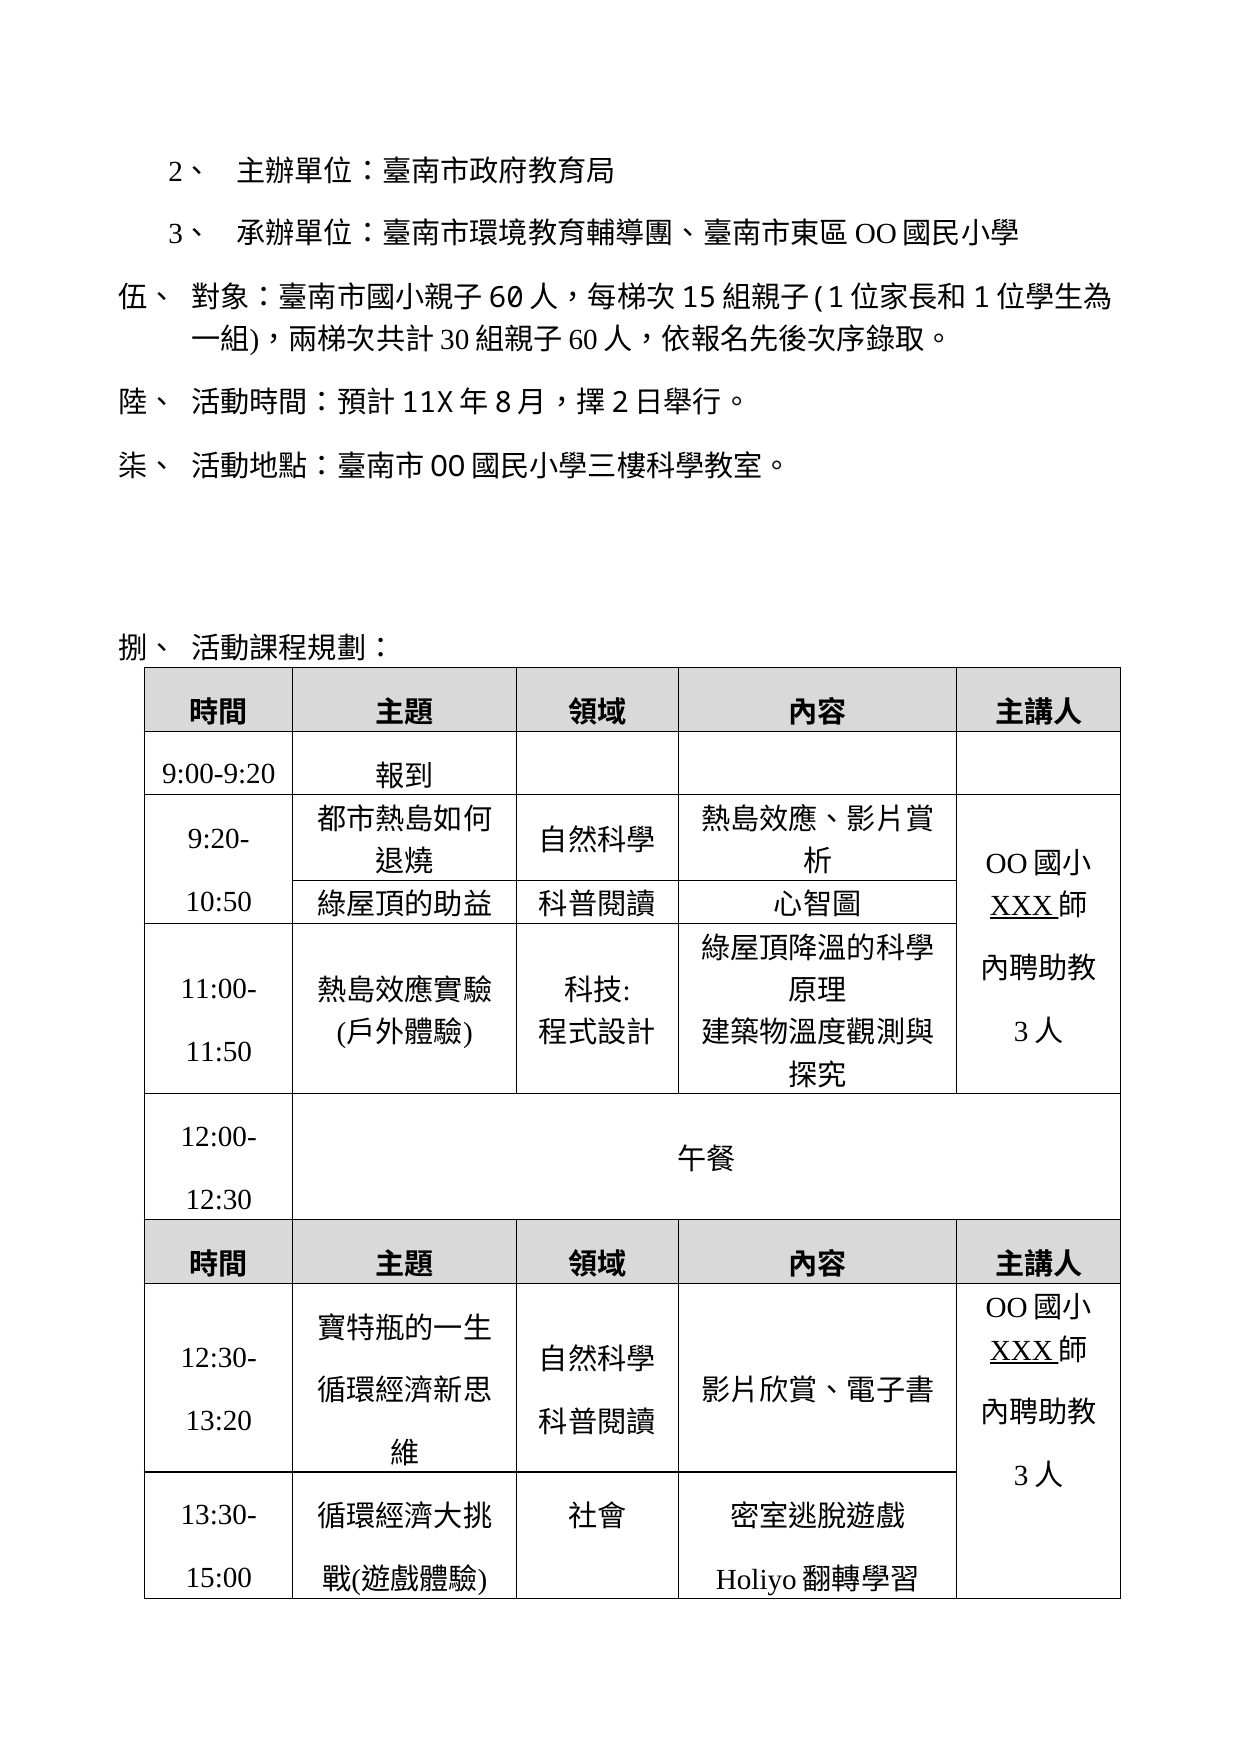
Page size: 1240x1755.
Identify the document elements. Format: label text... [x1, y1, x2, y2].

table_cell 影片欣賞、電子書 [679, 1284, 956, 1471]
table_cell 12:30-13:20 [145, 1284, 292, 1471]
table_cell 密室逃脫遊戲Holiyo翻轉學習 [679, 1473, 956, 1597]
table_header 領域 [517, 668, 678, 731]
table_cell 自然科學 科普閱讀 [517, 1284, 678, 1471]
table_cell 心智圖 [679, 881, 956, 923]
table_cell 領域 [517, 1220, 678, 1283]
table_header 內容 [679, 668, 956, 731]
table_cell 午餐 [293, 1094, 1120, 1219]
table_cell 自然科學 [517, 795, 678, 880]
table_cell 科普閱讀 [517, 881, 678, 923]
table_cell 報到 [293, 732, 516, 794]
table_cell 主題 [293, 1220, 516, 1283]
table_cell 內容 [679, 1220, 956, 1283]
table_cell 科技: 程式設計 [517, 924, 678, 1093]
table_cell 12:00-12:30 [145, 1094, 292, 1219]
table_cell 9:00-9:20 [145, 732, 292, 794]
list 對象：臺南市國小親子60人，每梯次15組親子(1位家長和1位學生為一組)，兩梯次共計30組親子60人，依報名先後次序錄取。 [118, 273, 1121, 358]
table_cell 主講人 [957, 1220, 1120, 1283]
table_cell OO國小 XXX師 內聘助教 3人 [957, 795, 1120, 1093]
table_header 主題 [293, 668, 516, 731]
list 主辦單位：臺南市政府教育局 [168, 127, 1121, 189]
table_cell 都市熱島如何退燒 [293, 795, 516, 880]
table_cell 熱島效應實驗 (戶外體驗) [293, 924, 516, 1093]
table_cell 13:30-15:00 [145, 1473, 292, 1597]
table_cell 9:20-10:50 [145, 795, 292, 923]
table_cell 社會 [517, 1473, 678, 1597]
table_cell 循環經濟大挑戰(遊戲體驗) [293, 1473, 516, 1597]
list 活動地點：臺南市OO國民小學三樓科學教室。 [118, 442, 1121, 604]
table_cell OO國小 XXX師 內聘助教 3人 [957, 1284, 1120, 1597]
table_cell 綠屋頂降溫的科學原理 建築物溫度觀測與探究 [679, 924, 956, 1093]
table_cell [957, 732, 1120, 794]
table_cell [679, 732, 956, 794]
list 承辦單位：臺南市環境教育輔導團、臺南市東區OO國民小學 [168, 189, 1121, 252]
list 活動課程規劃： [118, 625, 1121, 667]
table_cell 綠屋頂的助益 [293, 881, 516, 923]
table_header 時間 [145, 668, 292, 731]
table_cell 時間 [145, 1220, 292, 1283]
table_cell 寶特瓶的一生 循環經濟新思維 [293, 1284, 516, 1471]
table_cell 11:00-11:50 [145, 924, 292, 1093]
list 活動時間：預計11X年8月，擇2日舉行。 [118, 379, 1121, 421]
table_cell 熱島效應、影片賞析 [679, 795, 956, 880]
table_cell [517, 732, 678, 794]
table_header 主講人 [957, 668, 1120, 731]
